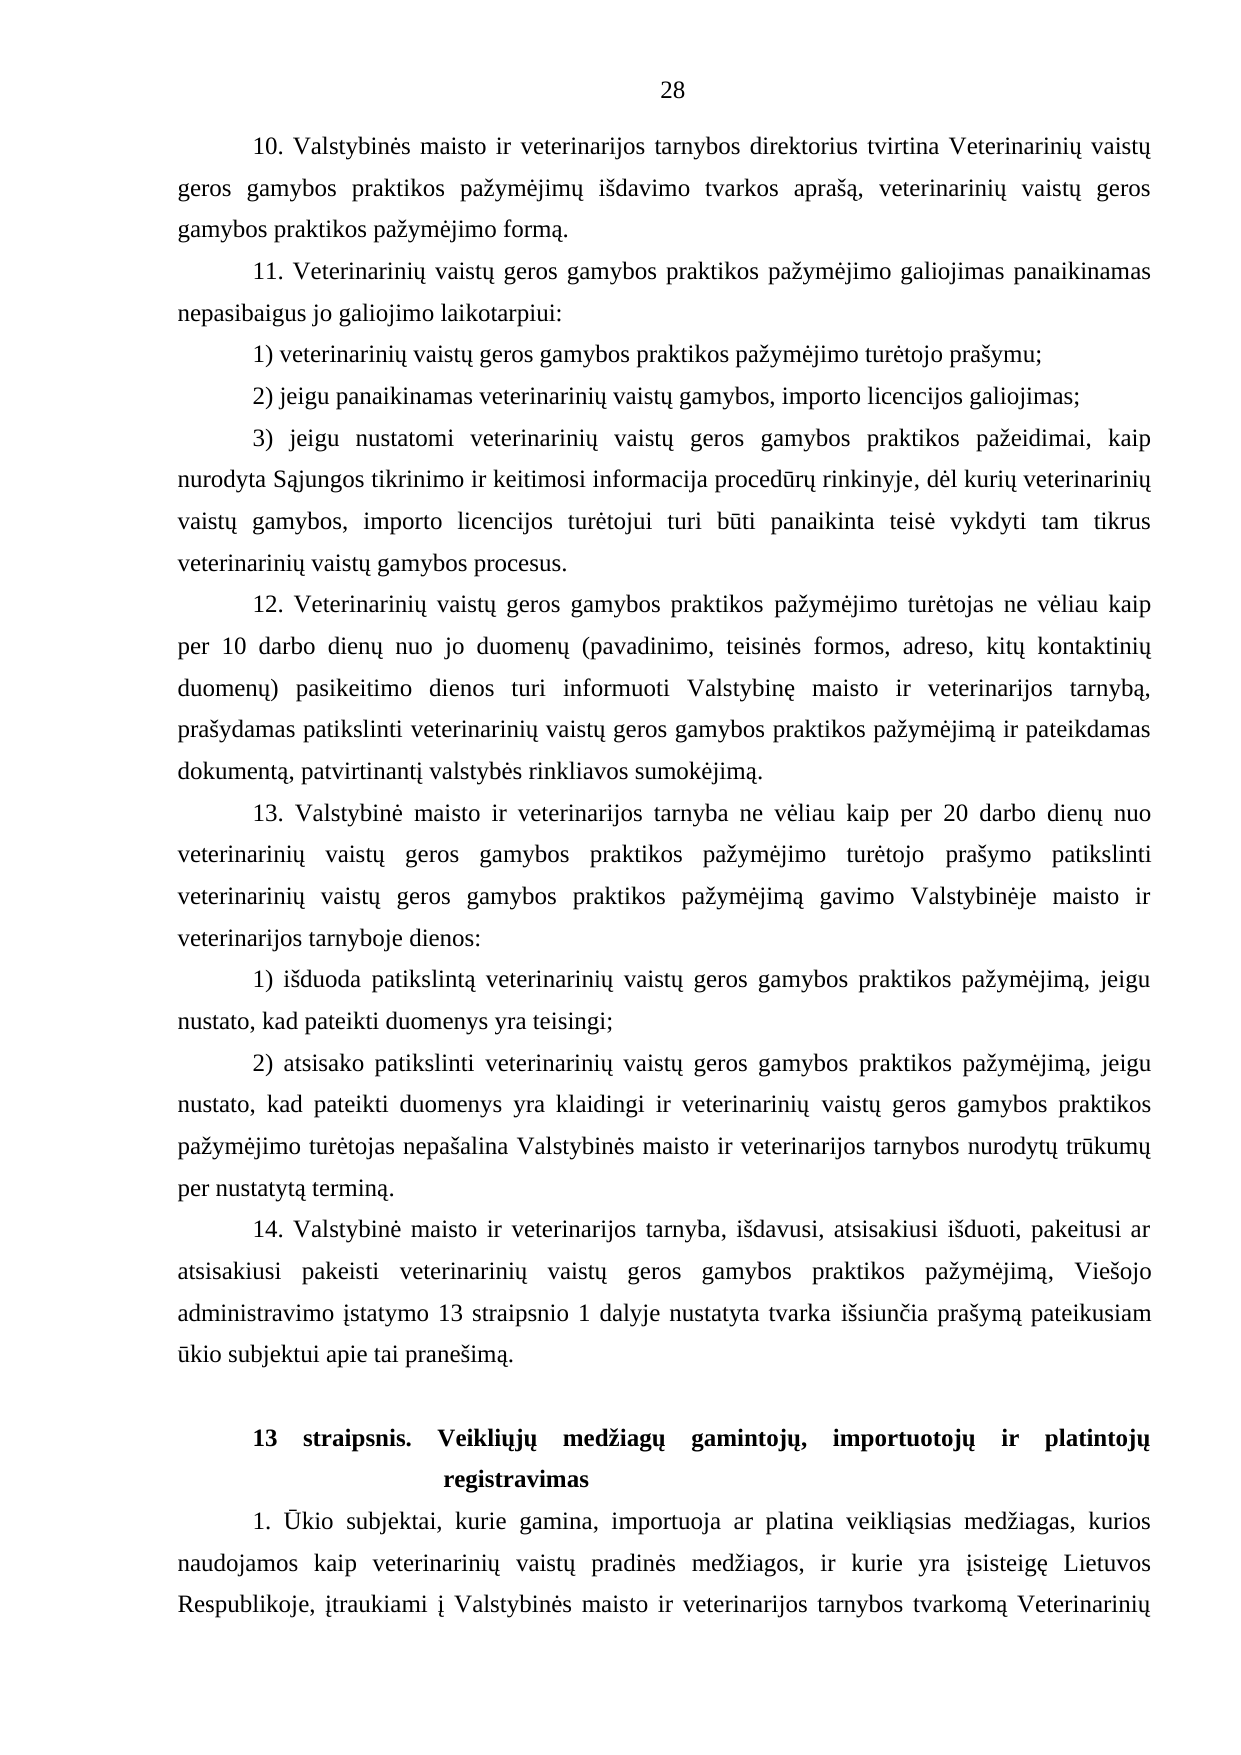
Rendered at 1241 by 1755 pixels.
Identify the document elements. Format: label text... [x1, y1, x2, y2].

text 2) jeigu panaikinamas veterinarinių vaistų gamybos, importo licencijos galiojimas; [177, 368, 1152, 410]
text 1) išduoda patikslintą veterinarinių vaistų geros gamybos praktikos pažymėjimą, jeigu nustato, kad pateikti duomenys yra teisingi; [177, 951, 1152, 1035]
text 1. Ūkio subjektai, kurie gamina, importuoja ar platina veikliąsias medžiagas, kurios naudojamos kaip veterinarinių vaistų pradinės medžiagos, ir kurie yra įsisteigę Lietuvos Respublikoje, įtraukiami į Valstybinės maisto ir veterinarijos tarnybos tvarkomą Veterinarinių [177, 1493, 1152, 1618]
text 13 straipsnis. Veikliųjų medžiagų gamintojų, importuotojų ir platintojų registravimas [252, 1410, 1152, 1493]
text 12. Veterinarinių vaistų geros gamybos praktikos pažymėjimo turėtojas ne vėliau kaip per 10 darbo dienų nuo jo duomenų (pavadinimo, teisinės formos, adreso, kitų kontaktinių duomenų) pasikeitimo dienos turi informuoti Valstybinę maisto ir veterinarijos tarnybą, prašydamas patikslinti veterinarinių vaistų geros gamybos praktikos pažymėjimą ir pateikdamas dokumentą, patvirtinantį valstybės rinkliavos sumokėjimą. [177, 576, 1152, 785]
text 2) atsisako patikslinti veterinarinių vaistų geros gamybos praktikos pažymėjimą, jeigu nustato, kad pateikti duomenys yra klaidingi ir veterinarinių vaistų geros gamybos praktikos pažymėjimo turėtojas nepašalina Valstybinės maisto ir veterinarijos tarnybos nurodytų trūkumų per nustatytą terminą. [177, 1035, 1152, 1201]
text 1) veterinarinių vaistų geros gamybos praktikos pažymėjimo turėtojo prašymu; [177, 326, 1152, 368]
text 14. Valstybinė maisto ir veterinarijos tarnyba, išdavusi, atsisakiusi išduoti, pakeitusi ar atsisakiusi pakeisti veterinarinių vaistų geros gamybos praktikos pažymėjimą, Viešojo administravimo įstatymo 13 straipsnio 1 dalyje nustatyta tvarka išsiunčia prašymą pateikusiam ūkio subjektui apie tai pranešimą. [177, 1201, 1152, 1368]
text 10. Valstybinės maisto ir veterinarijos tarnybos direktorius tvirtina Veterinarinių vaistų geros gamybos praktikos pažymėjimų išdavimo tvarkos aprašą, veterinarinių vaistų geros gamybos praktikos pažymėjimo formą. [177, 118, 1152, 243]
text 13. Valstybinė maisto ir veterinarijos tarnyba ne vėliau kaip per 20 darbo dienų nuo veterinarinių vaistų geros gamybos praktikos pažymėjimo turėtojo prašymo patikslinti veterinarinių vaistų geros gamybos praktikos pažymėjimą gavimo Valstybinėje maisto ir veterinarijos tarnyboje dienos: [177, 785, 1152, 951]
text 11. Veterinarinių vaistų geros gamybos praktikos pažymėjimo galiojimas panaikinamas nepasibaigus jo galiojimo laikotarpiui: [177, 243, 1152, 326]
text 3) jeigu nustatomi veterinarinių vaistų geros gamybos praktikos pažeidimai, kaip nurodyta Sąjungos tikrinimo ir keitimosi informacija procedūrų rinkinyje, dėl kurių veterinarinių vaistų gamybos, importo licencijos turėtojui turi būti panaikinta teisė vykdyti tam tikrus veterinarinių vaistų gamybos procesus. [177, 410, 1152, 576]
